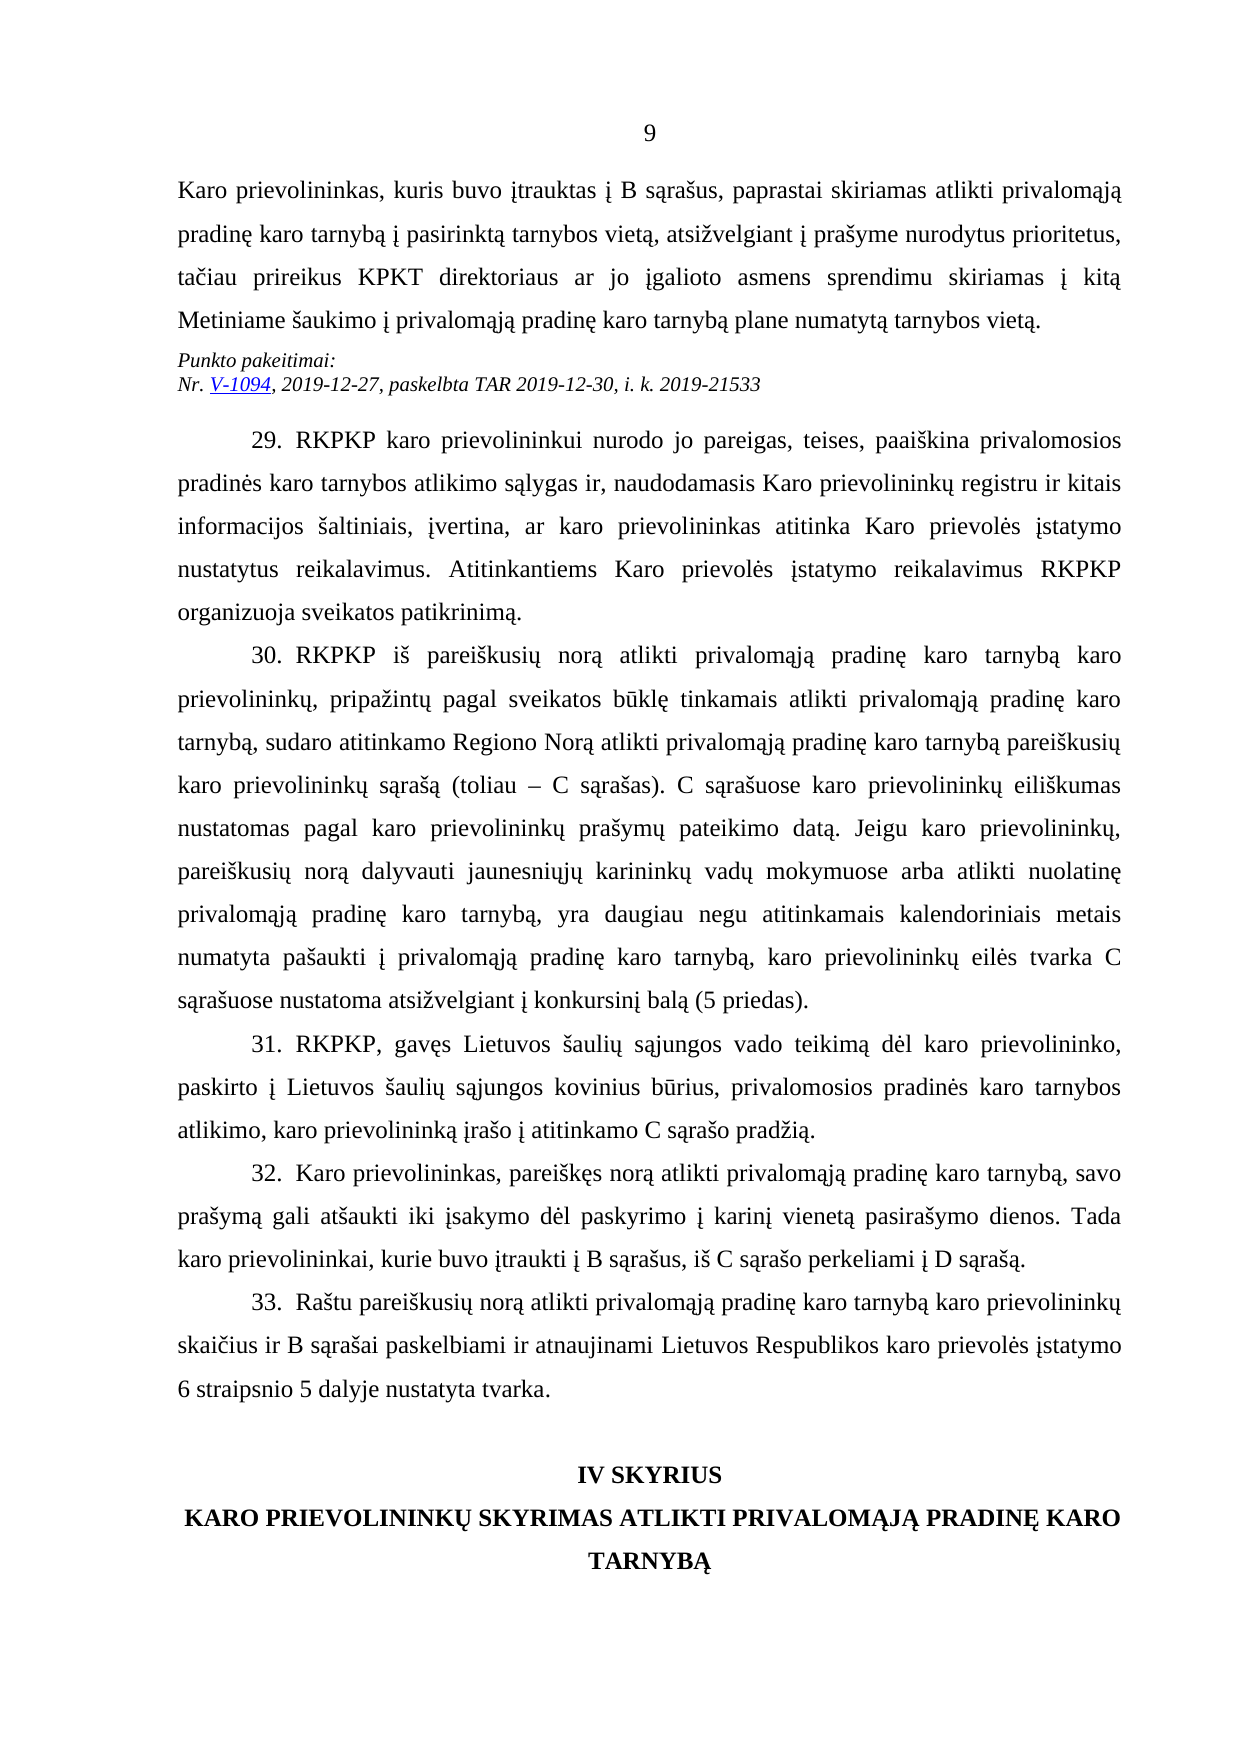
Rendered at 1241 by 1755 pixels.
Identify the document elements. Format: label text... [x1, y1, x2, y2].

text 33. Raštu pareiškusių norą atlikti privalomąją pradinę karo tarnybą karo prievolininkų skaičius ir B sąrašai paskelbiami ir atnaujinami Lietuvos Respublikos karo prievolės įstatymo 6 straipsnio 5 dalyje nustatyta tvarka. [177, 1287, 1122, 1402]
text 29. RKPKP karo prievolininkui nurodo jo pareigas, teises, paaiškina privalomosios pradinės karo tarnybos atlikimo sąlygas ir, naudodamasis Karo prievolininkų registru ir kitais informacijos šaltiniais, įvertina, ar karo prievolininkas atitinka Karo prievolės įstatymo nustatytus reikalavimus. Atitinkantiems Karo prievolės įstatymo reikalavimus RKPKP organizuoja sveikatos patikrinimą. [177, 425, 1122, 626]
text IV SKYRIUS [177, 1460, 1122, 1489]
text Punkto pakeitimai: [177, 348, 1122, 372]
text Karo prievolininkas, kuris buvo įtrauktas į B sąrašus, paprastai skiriamas atlikti privalomąją pradinę karo tarnybą į pasirinktą tarnybos vietą, atsižvelgiant į prašyme nurodytus prioritetus, tačiau prireikus KPKT direktoriaus ar jo įgalioto asmens sprendimu skiriamas į kitą Metiniame šaukimo į privalomąją pradinę karo tarnybą plane numatytą tarnybos vietą. [177, 176, 1122, 334]
text 32. Karo prievolininkas, pareiškęs norą atlikti privalomąją pradinę karo tarnybą, savo prašymą gali atšaukti iki įsakymo dėl paskyrimo į karinį vienetą pasirašymo dienos. Tada karo prievolininkai, kurie buvo įtraukti į B sąrašus, iš C sąrašo perkeliami į D sąrašą. [177, 1158, 1122, 1273]
text 31. RKPKP, gavęs Lietuvos šaulių sąjungos vado teikimą dėl karo prievolininko, paskirto į Lietuvos šaulių sąjungos kovinius būrius, privalomosios pradinės karo tarnybos atlikimo, karo prievolininką įrašo į atitinkamo C sąrašo pradžią. [177, 1029, 1122, 1144]
text KARO PRIEVOLININKŲ SKYRIMAS ATLIKTI PRIVALOMĄJĄ PRADINĘ KARO TARNYBĄ [177, 1503, 1122, 1575]
text Nr. V-1094, 2019-12-27, paskelbta TAR 2019-12-30, i. k. 2019-21533 [177, 372, 1122, 396]
text 30. RKPKP iš pareiškusių norą atlikti privalomąją pradinę karo tarnybą karo prievolininkų, pripažintų pagal sveikatos būklę tinkamais atlikti privalomąją pradinę karo tarnybą, sudaro atitinkamo Regiono Norą atlikti privalomąją pradinę karo tarnybą pareiškusių karo prievolininkų sąrašą (toliau – C sąrašas). C sąrašuose karo prievolininkų eiliškumas nustatomas pagal karo prievolininkų prašymų pateikimo datą. Jeigu karo prievolininkų, pareiškusių norą dalyvauti jaunesniųjų karininkų vadų mokymuose arba atlikti nuolatinę privalomąją pradinę karo tarnybą, yra daugiau negu atitinkamais kalendoriniais metais numatyta pašaukti į privalomąją pradinę karo tarnybą, karo prievolininkų eilės tvarka C sąrašuose nustatoma atsižvelgiant į konkursinį balą (5 priedas). [177, 641, 1122, 1014]
